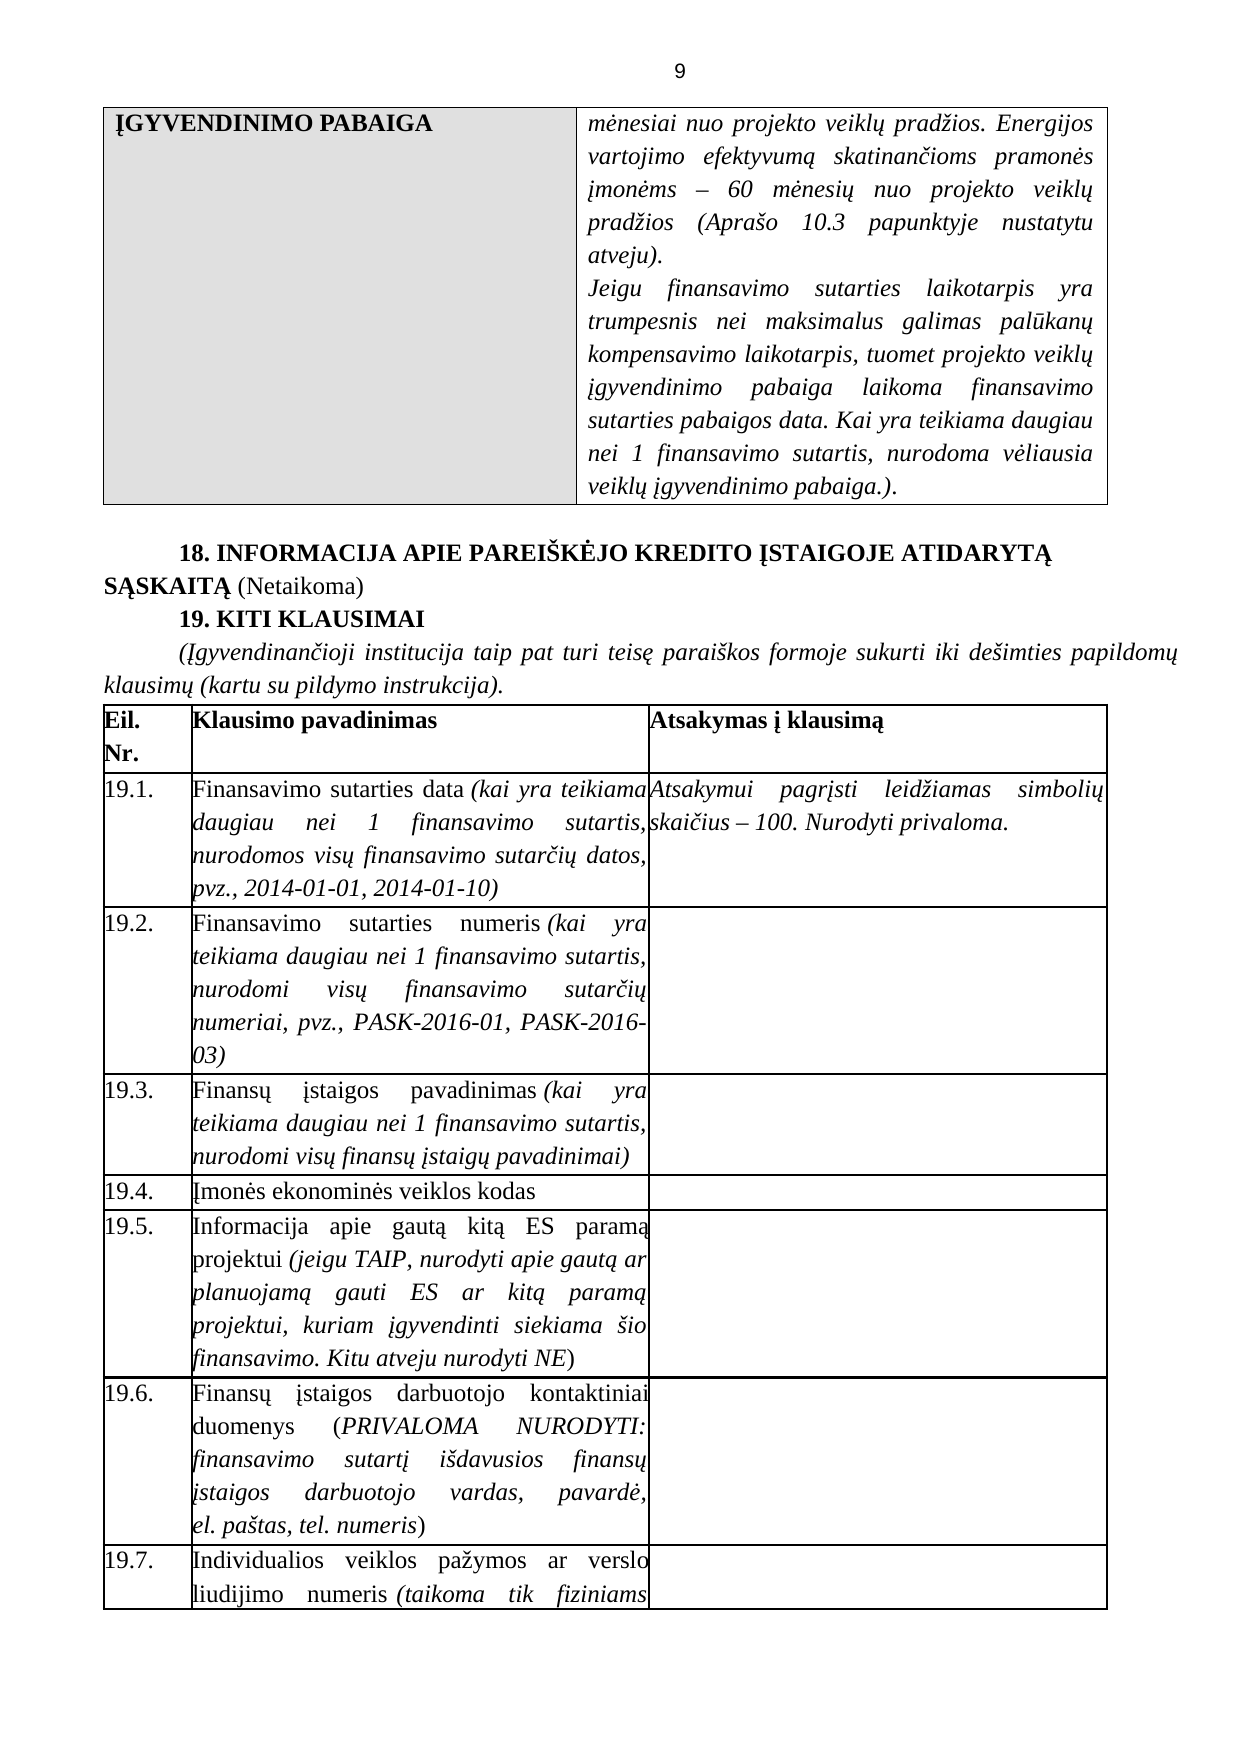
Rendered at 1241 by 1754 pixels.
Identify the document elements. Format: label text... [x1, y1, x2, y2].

table_cell 19.5. [105, 1211, 191, 1376]
table_cell 19.1. [105, 774, 191, 906]
table_cell Informacija apie gautą kitą ES paramą projektui (jeigu TAIP, nurodyti apie gautą ar planuojamą gauti ES ar kitą paramą projektui, kuriam įgyvendinti siekiama šio finansavimo. Kitu atveju nurodyti NE) [193, 1211, 648, 1376]
table_cell [650, 1075, 1106, 1174]
table_cell 19.4. [105, 1176, 191, 1209]
table_cell [650, 1379, 1106, 1543]
table_cell 19.2. [105, 908, 191, 1073]
text 18. INFORMACIJA APIE PAREIŠKĖJO KREDITO ĮSTAIGOJE ATIDARYTĄ SĄSKAITĄ (Netaikoma) [103, 538, 1181, 600]
text (Įgyvendinančioji institucija taip pat turi teisę paraiškos formoje sukurti iki dešimties papildomų klausimų (kartu su pildymo instrukcija). [103, 637, 1181, 699]
table_cell Finansų įstaigos pavadinimas (kai yra teikiama daugiau nei 1 finansavimo sutartis, nurodomi visų finansų įstaigų pavadinimai) [193, 1075, 648, 1174]
text 19. KITI KLAUSIMAI [103, 604, 1181, 633]
table_header Atsakymas į klausimą [650, 706, 1106, 772]
table_cell Finansavimo sutarties data (kai yra teikiama daugiau nei 1 finansavimo sutartis, nurodomos visų finansavimo sutarčių datos, pvz., 2014-01-01, 2014-01-10) [193, 774, 648, 906]
table_cell 19.6. [105, 1379, 191, 1543]
table_cell [650, 908, 1106, 1073]
table_header mėnesiai nuo projekto veiklų pradžios. Energijos vartojimo efektyvumą skatinančioms pramonės įmonėms – 60 mėnesių nuo projekto veiklų pradžios (Aprašo 10.3 papunktyje nustatytu atveju). Jeigu finansavimo sutarties laikotarpis yra trumpesnis nei maksimalus galimas palūkanų kompensavimo laikotarpis, tuomet projekto veiklų įgyvendinimo pabaiga laikoma finansavimo sutarties pabaigos data. Kai yra teikiama daugiau nei 1 finansavimo sutartis, nurodoma vėliausia veiklų įgyvendinimo pabaiga.). [577, 108, 1107, 504]
table_cell Individualios veiklos pažymos ar verslo liudijimo numeris (taikoma tik fiziniams [193, 1546, 648, 1607]
table_cell Įmonės ekonominės veiklos kodas [193, 1176, 648, 1209]
table_cell Atsakymui pagrįsti leidžiamas simbolių skaičius – 100. Nurodyti privaloma. [650, 774, 1106, 906]
table_cell Finansavimo sutarties numeris (kai yra teikiama daugiau nei 1 finansavimo sutartis, nurodomi visų finansavimo sutarčių numeriai, pvz., PASK-2016-01, PASK-2016-03) [193, 908, 648, 1073]
table_cell 19.7. [105, 1546, 191, 1607]
table_cell [650, 1546, 1106, 1607]
table_cell 19.3. [105, 1075, 191, 1174]
table_header Eil. Nr. [105, 706, 191, 772]
table_cell [650, 1211, 1106, 1376]
table_header ĮGYVENDINIMO PABAIGA [104, 108, 576, 504]
table_cell Finansų įstaigos darbuotojo kontaktiniai duomenys (PRIVALOMA NURODYTI: finansavimo sutartį išdavusios finansų įstaigos darbuotojo vardas, pavardė, el. paštas, tel. numeris) [193, 1379, 648, 1543]
table_header Klausimo pavadinimas [193, 706, 648, 772]
table_cell [650, 1176, 1106, 1209]
